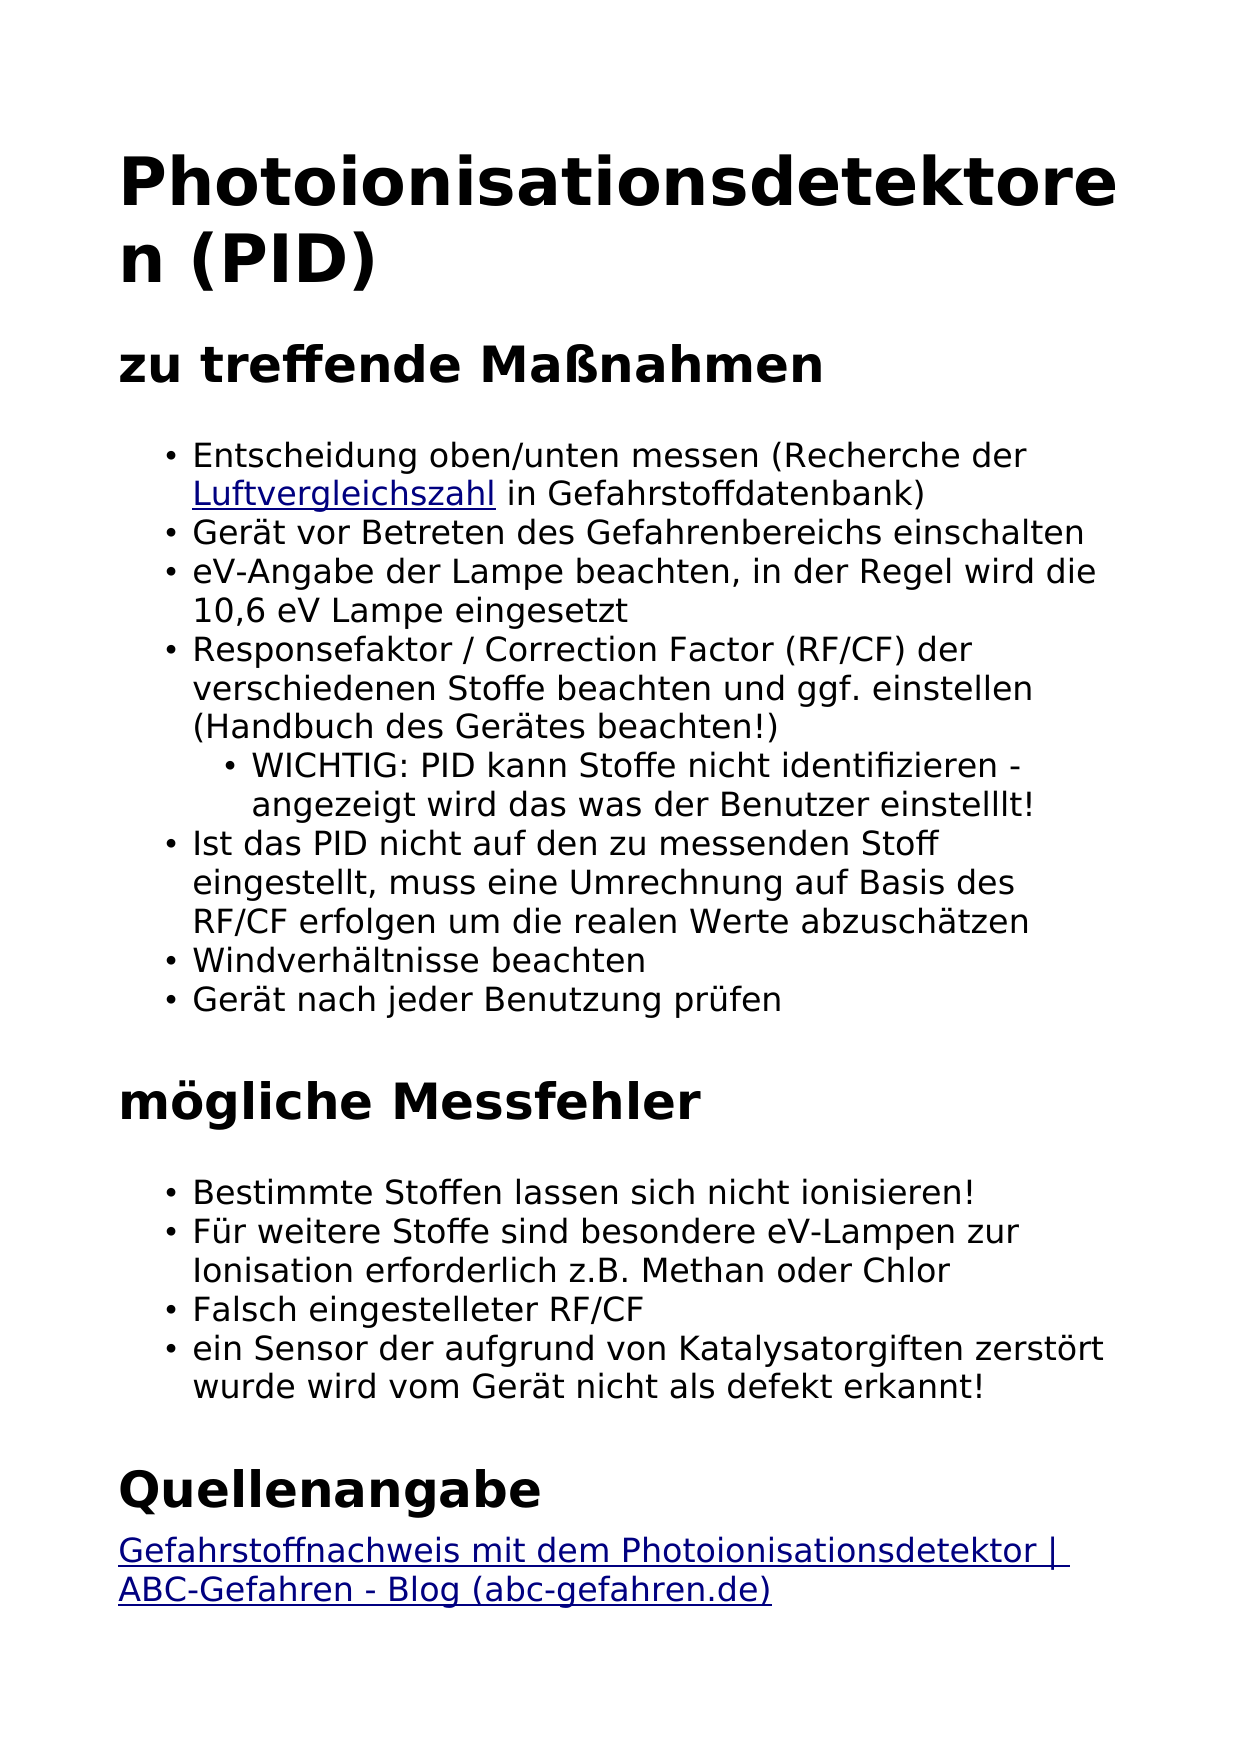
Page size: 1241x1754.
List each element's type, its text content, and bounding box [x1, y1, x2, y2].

list Für weitere Stoffe sind besondere eV-Lampen zur Ionisation erforderlich z.B. Methan oder Chlor [177, 1212, 1122, 1290]
text Gefahrstoffnachweis mit dem Photoionisationsdetektor | ABC-Gefahren - Blog (abc-gefahren.de) [118, 1532, 1122, 1609]
list WICHTIG: PID kann Stoffe nicht identifizieren - angezeigt wird das was der Benutzer einstelllt! [236, 747, 1122, 824]
list Windverhältnisse beachten [177, 941, 1122, 980]
list Entscheidung oben/unten messen (Recherche der Luftvergleichszahl in Gefahrstoffdatenbank) [177, 436, 1122, 514]
list Ist das PID nicht auf den zu messenden Stoff eingestellt, muss eine Umrechnung auf Basis des RF/CF erfolgen um die realen Werte abzuschätzen [177, 824, 1122, 941]
subtitle zu treffende Maßnahmen [118, 336, 1122, 394]
list ein Sensor der aufgrund von Katalysatorgiften zerstört wurde wird vom Gerät nicht als defekt erkannt! [177, 1329, 1122, 1407]
list Bestimmte Stoffen lassen sich nicht ionisieren! [177, 1173, 1122, 1212]
subtitle Photoionisationsdetektoren (PID) [118, 143, 1122, 298]
list Falsch eingestelleter RF/CF [177, 1290, 1122, 1329]
subtitle Quellenangabe [118, 1461, 1122, 1519]
list Responsefaktor / Correction Factor (RF/CF) der verschiedenen Stoffe beachten und ggf. einstellen (Handbuch des Gerätes beachten!) [177, 630, 1122, 747]
list Gerät nach jeder Benutzung prüfen [177, 980, 1122, 1019]
list eV-Angabe der Lampe beachten, in der Regel wird die 10,6 eV Lampe eingesetzt [177, 553, 1122, 630]
subtitle mögliche Messfehler [118, 1073, 1122, 1132]
list Gerät vor Betreten des Gefahrenbereichs einschalten [177, 514, 1122, 553]
